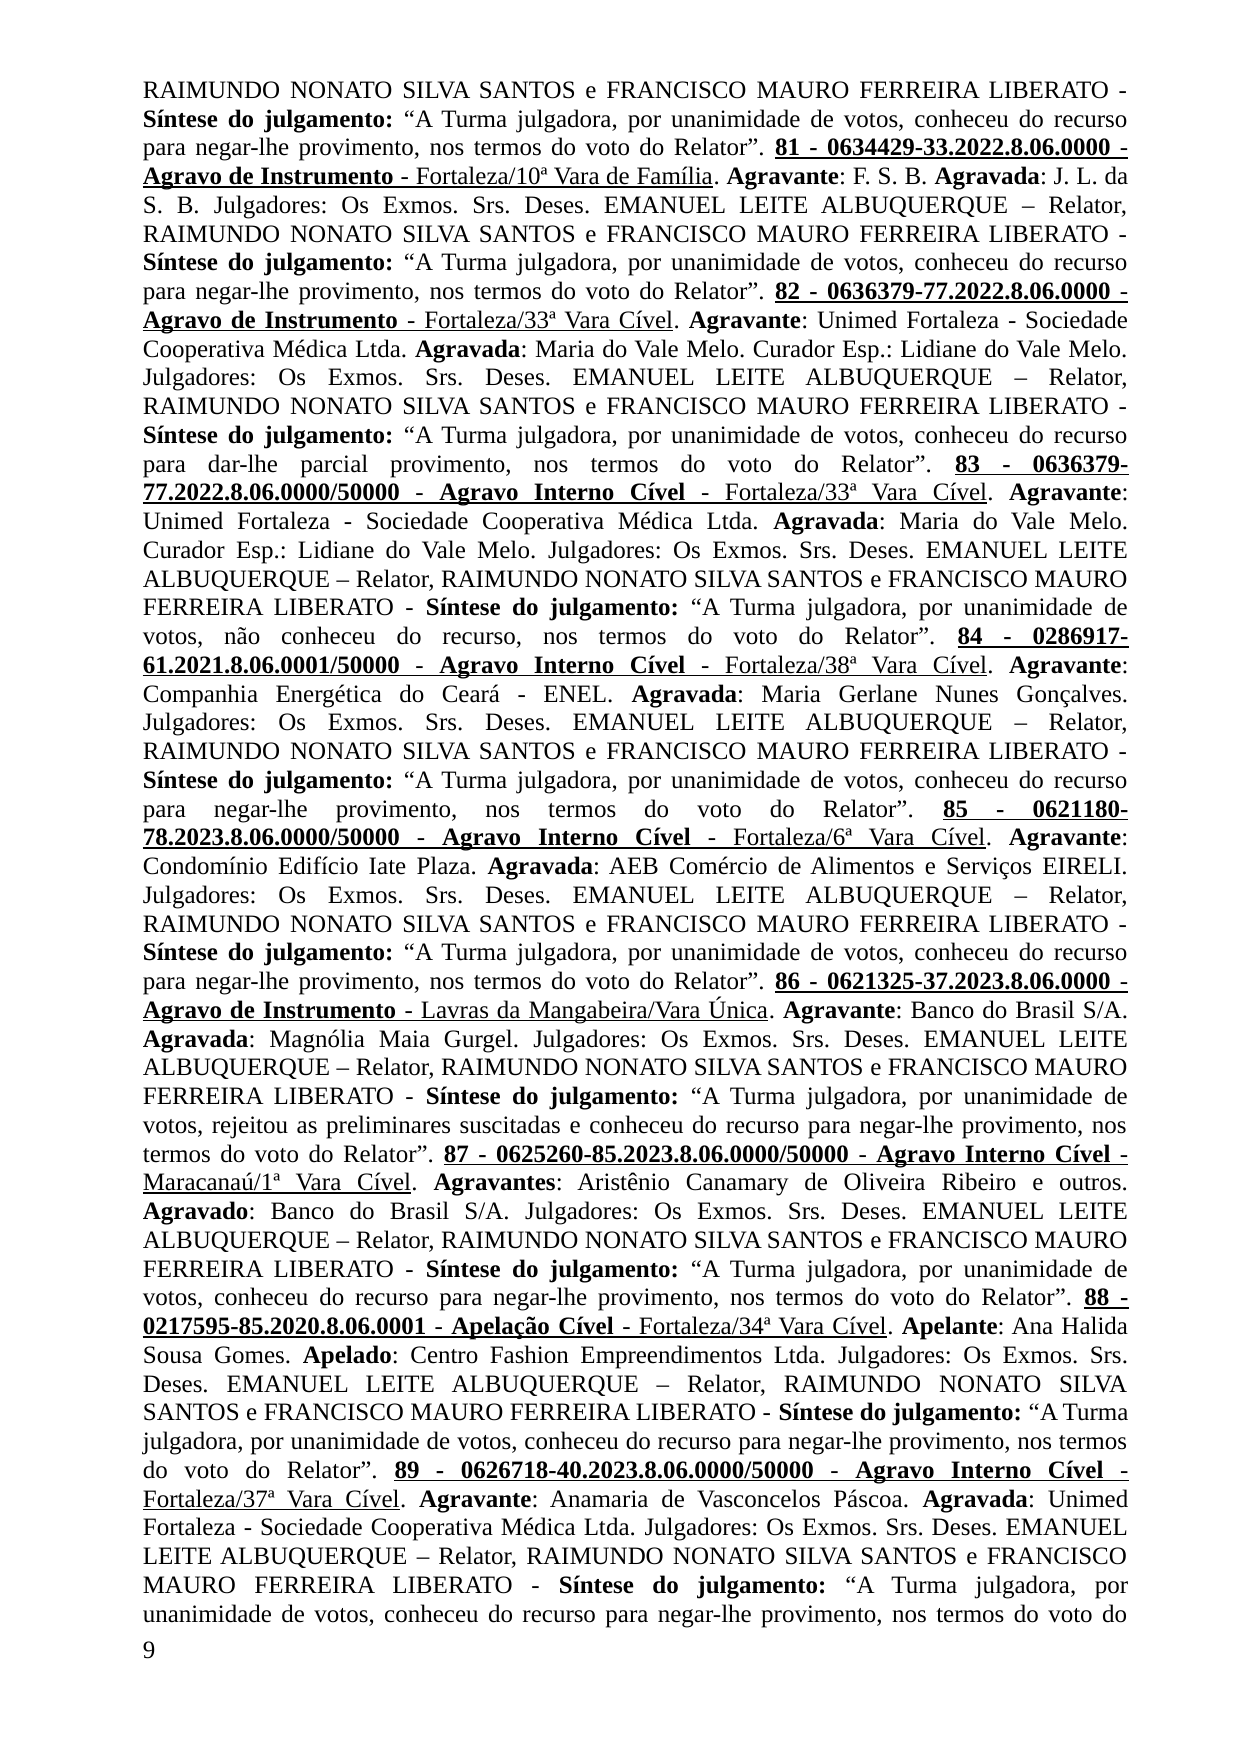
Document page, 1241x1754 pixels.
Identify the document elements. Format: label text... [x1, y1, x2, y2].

text RAIMUNDO NONATO SILVA SANTOS e FRANCISCO MAURO FERREIRA LIBERATO - Síntese do julgamento: “A Turma julgadora, por unanimidade de votos, conheceu do recurso para negar-lhe provimento, nos termos do voto do Relator”. 81 - 0634429-33.2022.8.06.0000 - Agravo de Instrumento - Fortaleza/10ª Vara de Família. Agravante: F. S. B. Agravada: J. L. da S. B. Julgadores: Os Exmos. Srs. Deses. EMANUEL LEITE ALBUQUERQUE – Relator, RAIMUNDO NONATO SILVA SANTOS e FRANCISCO MAURO FERREIRA LIBERATO - Síntese do julgamento: “A Turma julgadora, por unanimidade de votos, conheceu do recurso para negar-lhe provimento, nos termos do voto do Relator”. 82 - 0636379-77.2022.8.06.0000 - Agravo de Instrumento - Fortaleza/33ª Vara Cível. Agravante: Unimed Fortaleza - Sociedade Cooperativa Médica Ltda. Agravada: Maria do Vale Melo. Curador Esp.: Lidiane do Vale Melo. Julgadores: Os Exmos. Srs. Deses. EMANUEL LEITE ALBUQUERQUE – Relator, RAIMUNDO NONATO SILVA SANTOS e FRANCISCO MAURO FERREIRA LIBERATO - Síntese do julgamento: “A Turma julgadora, por unanimidade de votos, conheceu do recurso para dar-lhe parcial provimento, nos termos do voto do Relator”. 83 - 0636379-77.2022.8.06.0000/50000 - Agravo Interno Cível - Fortaleza/33ª Vara Cível. Agravante: Unimed Fortaleza - Sociedade Cooperativa Médica Ltda. Agravada: Maria do Vale Melo. Curador Esp.: Lidiane do Vale Melo. Julgadores: Os Exmos. Srs. Deses. EMANUEL LEITE ALBUQUERQUE – Relator, RAIMUNDO NONATO SILVA SANTOS e FRANCISCO MAURO FERREIRA LIBERATO - Síntese do julgamento: “A Turma julgadora, por unanimidade de votos, não conheceu do recurso, nos termos do voto do Relator”. 84 - 0286917-61.2021.8.06.0001/50000 - Agravo Interno Cível - Fortaleza/38ª Vara Cível. Agravante: Companhia Energética do Ceará - ENEL. Agravada: Maria Gerlane Nunes Gonçalves. Julgadores: Os Exmos. Srs. Deses. EMANUEL LEITE ALBUQUERQUE – Relator, RAIMUNDO NONATO SILVA SANTOS e FRANCISCO MAURO FERREIRA LIBERATO - Síntese do julgamento: “A Turma julgadora, por unanimidade de votos, conheceu do recurso para negar-lhe provimento, nos termos do voto do Relator”. 85 - 0621180-78.2023.8.06.0000/50000 - Agravo Interno Cível - Fortaleza/6ª Vara Cível. Agravante: Condomínio Edifício Iate Plaza. Agravada: AEB Comércio de Alimentos e Serviços EIRELI. Julgadores: Os Exmos. Srs. Deses. EMANUEL LEITE ALBUQUERQUE – Relator, RAIMUNDO NONATO SILVA SANTOS e FRANCISCO MAURO FERREIRA LIBERATO - Síntese do julgamento: “A Turma julgadora, por unanimidade de votos, conheceu do recurso para negar-lhe provimento, nos termos do voto do Relator”. 86 - 0621325-37.2023.8.06.0000 - Agravo de Instrumento - Lavras da Mangabeira/Vara Única. Agravante: Banco do Brasil S/A. Agravada: Magnólia Maia Gurgel. Julgadores: Os Exmos. Srs. Deses. EMANUEL LEITE ALBUQUERQUE – Relator, RAIMUNDO NONATO SILVA SANTOS e FRANCISCO MAURO FERREIRA LIBERATO - Síntese do julgamento: “A Turma julgadora, por unanimidade de votos, rejeitou as preliminares suscitadas e conheceu do recurso para negar-lhe provimento, nos termos do voto do Relator”. 87 - 0625260-85.2023.8.06.0000/50000 - Agravo Interno Cível - Maracanaú/1ª Vara Cível. Agravantes: Aristênio Canamary de Oliveira Ribeiro e outros. Agravado: Banco do Brasil S/A. Julgadores: Os Exmos. Srs. Deses. EMANUEL LEITE ALBUQUERQUE – Relator, RAIMUNDO NONATO SILVA SANTOS e FRANCISCO MAURO FERREIRA LIBERATO - Síntese do julgamento: “A Turma julgadora, por unanimidade de votos, conheceu do recurso para negar-lhe provimento, nos termos do voto do Relator”. 88 - 0217595-85.2020.8.06.0001 - Apelação Cível - Fortaleza/34ª Vara Cível. Apelante: Ana Halida Sousa Gomes. Apelado: Centro Fashion Empreendimentos Ltda. Julgadores: Os Exmos. Srs. Deses. EMANUEL LEITE ALBUQUERQUE – Relator, RAIMUNDO NONATO SILVA SANTOS e FRANCISCO MAURO FERREIRA LIBERATO - Síntese do julgamento: “A Turma julgadora, por unanimidade de votos, conheceu do recurso para negar-lhe provimento, nos termos do voto do Relator”. 89 - 0626718-40.2023.8.06.0000/50000 - Agravo Interno Cível - Fortaleza/37ª Vara Cível. Agravante: Anamaria de Vasconcelos Páscoa. Agravada: Unimed Fortaleza - Sociedade Cooperativa Médica Ltda. Julgadores: Os Exmos. Srs. Deses. EMANUEL LEITE ALBUQUERQUE – Relator, RAIMUNDO NONATO SILVA SANTOS e FRANCISCO MAURO FERREIRA LIBERATO - Síntese do julgamento: “A Turma julgadora, por unanimidade de votos, conheceu do recurso para negar-lhe provimento, nos termos do voto do [143, 75, 1128, 1627]
